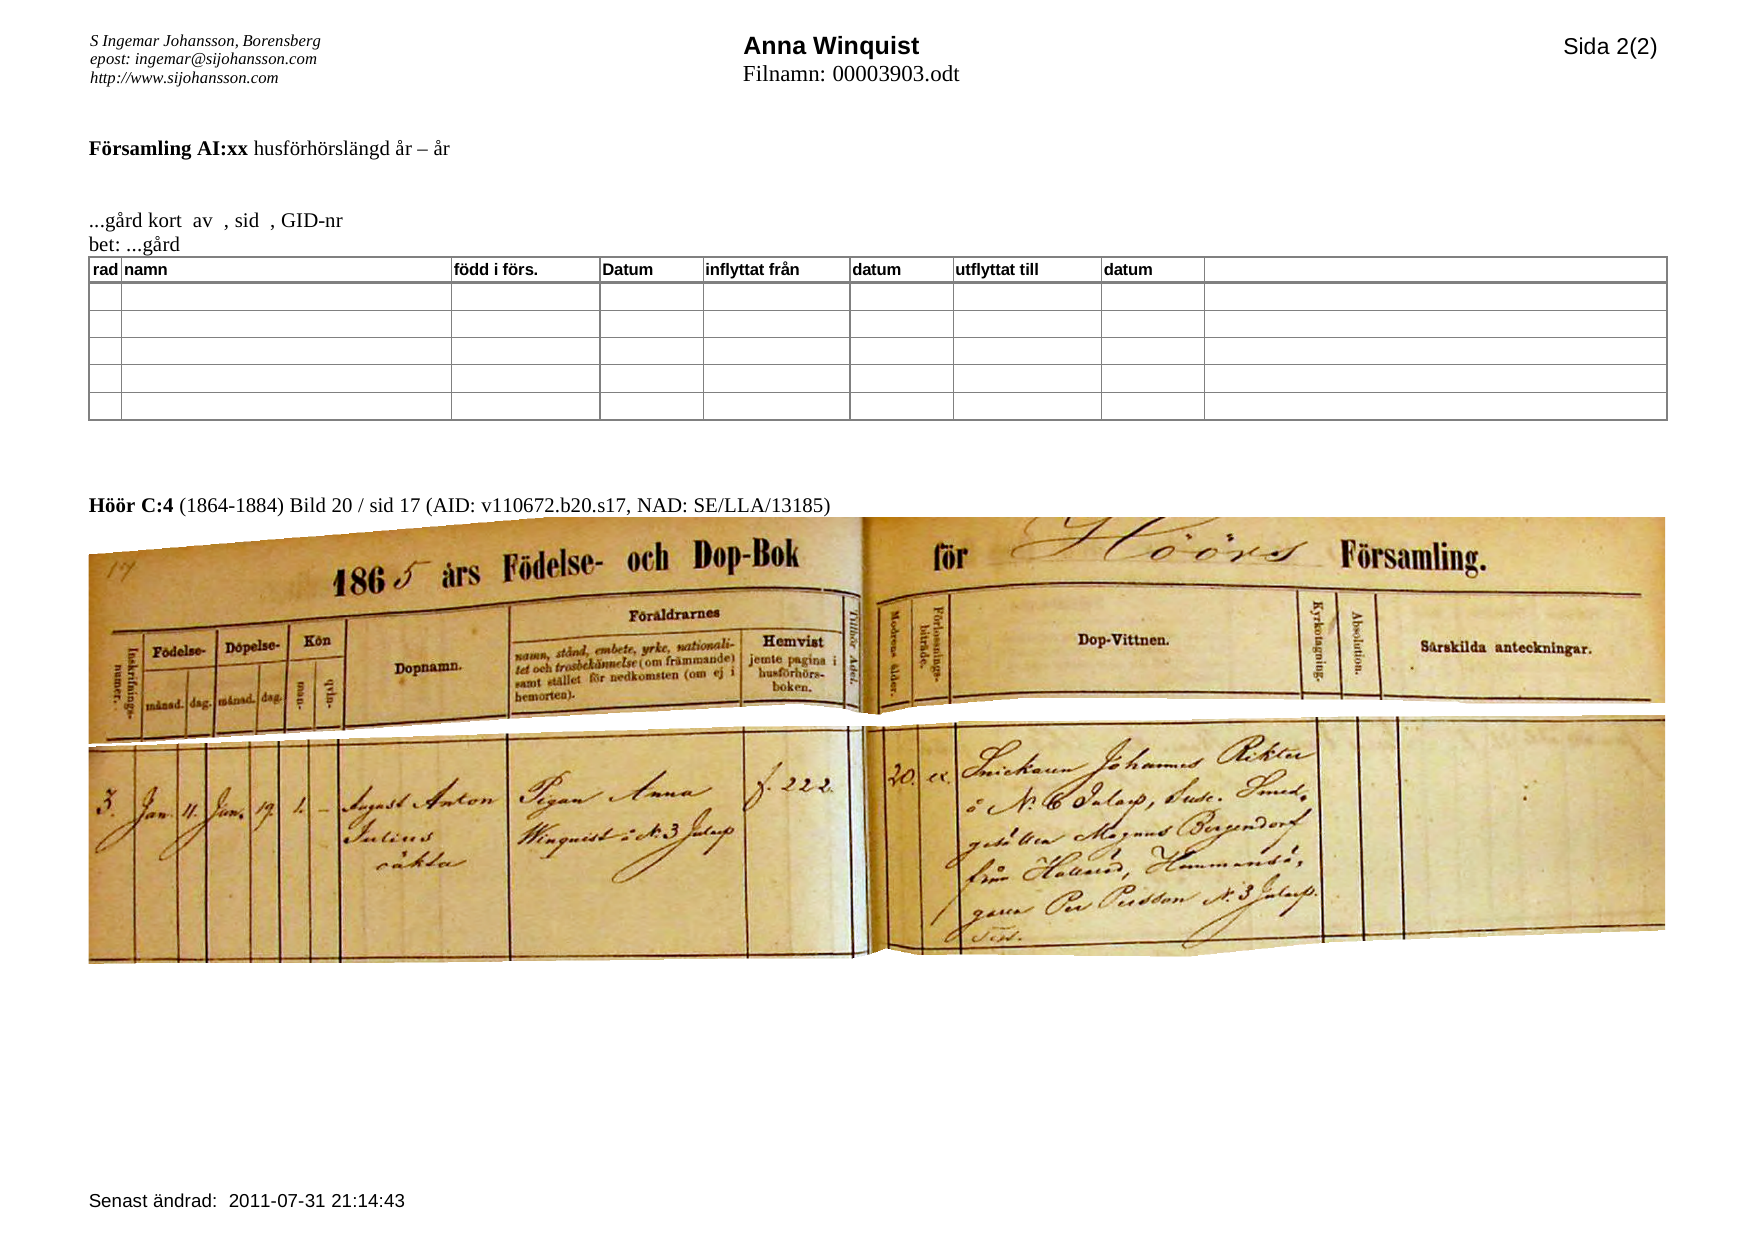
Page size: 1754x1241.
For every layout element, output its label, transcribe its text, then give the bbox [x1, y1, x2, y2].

table_cell [1102, 393, 1204, 419]
table_cell [1205, 365, 1666, 392]
table_cell [1102, 338, 1204, 364]
table_cell [601, 311, 703, 337]
table_cell [954, 338, 1101, 364]
table_cell [851, 284, 953, 310]
table_cell [851, 393, 953, 419]
table_cell [704, 338, 849, 364]
table_cell [1102, 365, 1204, 392]
table_cell [601, 365, 703, 392]
text ...gård kort av , sid , GID-nr [88, 208, 1665, 232]
table_cell [954, 311, 1101, 337]
table_cell [601, 284, 703, 310]
table_header utflyttat till [954, 258, 1101, 281]
table_cell [452, 393, 599, 419]
table_cell [122, 284, 451, 310]
table_cell [704, 284, 849, 310]
table_cell [1205, 284, 1666, 310]
table_cell [954, 365, 1101, 392]
table_cell [122, 311, 451, 337]
table_header inflyttat från [704, 258, 849, 281]
table_cell [1205, 311, 1666, 337]
table_cell [851, 365, 953, 392]
table_cell [122, 338, 451, 364]
table_header född i förs. [452, 258, 599, 281]
table_cell [452, 311, 599, 337]
table_cell [90, 338, 121, 364]
table_cell [601, 338, 703, 364]
table_cell [1205, 338, 1666, 364]
table_header Datum [601, 258, 703, 281]
table_cell [954, 284, 1101, 310]
picture [88, 517, 1666, 964]
table_cell [704, 311, 849, 337]
table_header namn [122, 258, 451, 281]
table_cell [601, 393, 703, 419]
table_cell [851, 311, 953, 337]
table_cell [851, 338, 953, 364]
text bet: ...gård [88, 232, 1665, 256]
table_cell [452, 365, 599, 392]
table_cell [1102, 284, 1204, 310]
table_header [1205, 258, 1666, 281]
text Höör C:4 (1864-1884) Bild 20 / sid 17 (AID: v110672.b20.s17, NAD: SE/LLA/13185) [88, 493, 1665, 517]
table_cell [90, 365, 121, 392]
table_cell [1102, 311, 1204, 337]
table_cell [452, 338, 599, 364]
table_header datum [1102, 258, 1204, 281]
table_cell [90, 393, 121, 419]
table_cell [954, 393, 1101, 419]
table_cell [704, 365, 849, 392]
table_cell [704, 393, 849, 419]
table_header datum [851, 258, 953, 281]
text Församling AI:xx husförhörslängd år – år [88, 136, 1665, 160]
table_cell [90, 311, 121, 337]
table_cell [90, 284, 121, 310]
table_cell [1205, 393, 1666, 419]
table_cell [122, 365, 451, 392]
table_cell [452, 284, 599, 310]
table_header rad [90, 258, 121, 281]
table_cell [122, 393, 451, 419]
